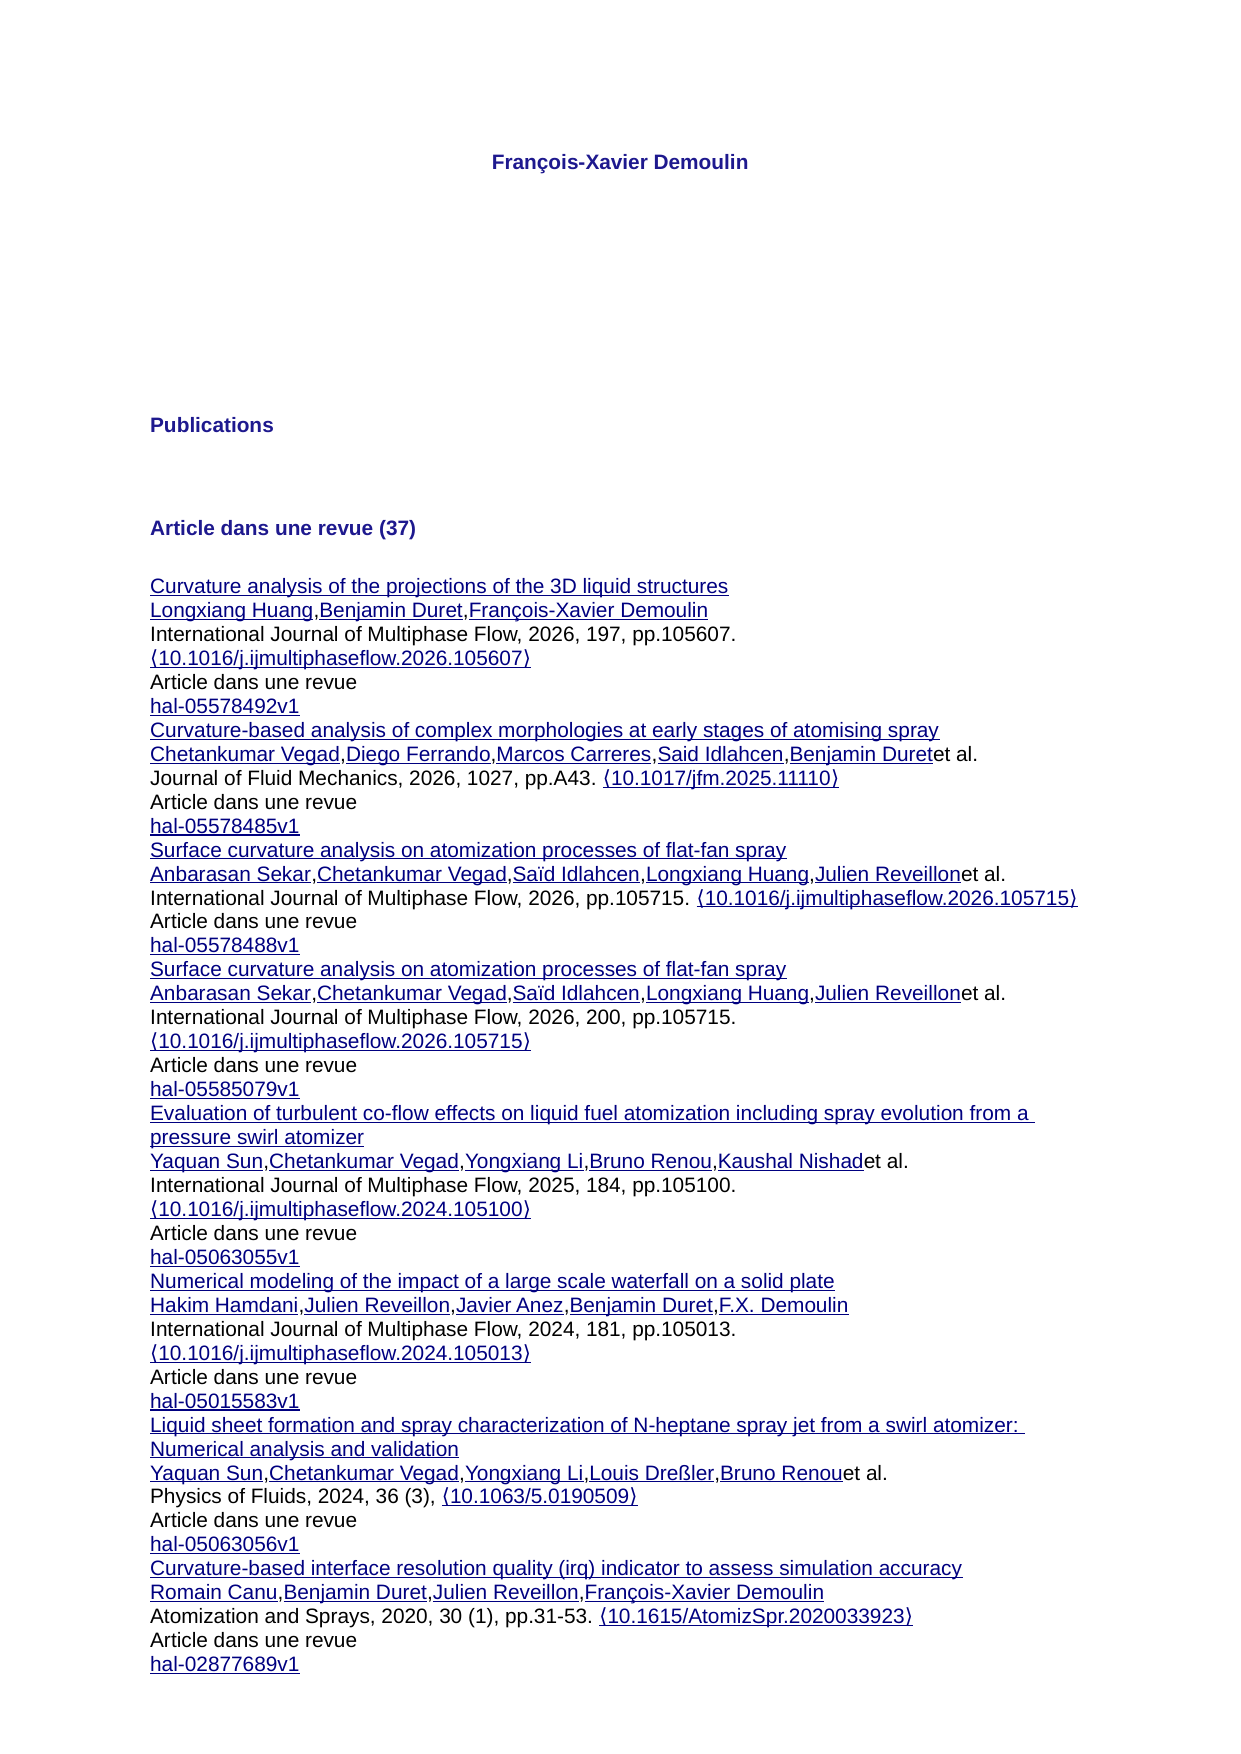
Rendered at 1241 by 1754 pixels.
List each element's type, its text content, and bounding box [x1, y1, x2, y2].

table_cell Evaluation of turbulent co-flow effects on liquid fuel atomization including spray evolution from a pressure swirl atomizer Yaquan Sun,Chetankumar Vegad,Yongxiang Li,Bruno Renou,Kaushal Nishadet al. International Journal of Multiphase Flow, 2025, 184, pp.105100. ⟨10.1016/j.ijmultiphaseflow.2024.105100⟩ Article dans une revue hal-05063055v1 [150, 1101, 1090, 1269]
subtitle Article dans une revue (37) [150, 516, 1090, 539]
table_cell Curvature-based interface resolution quality (irq) indicator to assess simulation accuracy Romain Canu,Benjamin Duret,Julien Reveillon,François-Xavier Demoulin Atomization and Sprays, 2020, 30 (1), pp.31-53. ⟨10.1615/AtomizSpr.2020033923⟩ Article dans une revue hal-02877689v1 [150, 1556, 1090, 1676]
table_cell Surface curvature analysis on atomization processes of flat-fan spray Anbarasan Sekar,Chetankumar Vegad,Saïd Idlahcen,Longxiang Huang,Julien Reveillonet al. International Journal of Multiphase Flow, 2026, 200, pp.105715. ⟨10.1016/j.ijmultiphaseflow.2026.105715⟩ Article dans une revue hal-05585079v1 [150, 957, 1090, 1101]
subtitle François-Xavier Demoulin [150, 150, 1090, 174]
table_cell Curvature-based analysis of complex morphologies at early stages of atomising spray Chetankumar Vegad,Diego Ferrando,Marcos Carreres,Said Idlahcen,Benjamin Duretet al. Journal of Fluid Mechanics, 2026, 1027, pp.A43. ⟨10.1017/jfm.2025.11110⟩ Article dans une revue hal-05578485v1 [150, 718, 1090, 837]
table_header Curvature analysis of the projections of the 3D liquid structures Longxiang Huang,Benjamin Duret,François-Xavier Demoulin International Journal of Multiphase Flow, 2026, 197, pp.105607. ⟨10.1016/j.ijmultiphaseflow.2026.105607⟩ Article dans une revue hal-05578492v1 [150, 574, 1090, 718]
table_cell Surface curvature analysis on atomization processes of flat-fan spray Anbarasan Sekar,Chetankumar Vegad,Saïd Idlahcen,Longxiang Huang,Julien Reveillonet al. International Journal of Multiphase Flow, 2026, pp.105715. ⟨10.1016/j.ijmultiphaseflow.2026.105715⟩ Article dans une revue hal-05578488v1 [150, 838, 1090, 957]
subtitle Publications [150, 412, 1090, 436]
table_cell Liquid sheet formation and spray characterization of N-heptane spray jet from a swirl atomizer: Numerical analysis and validation Yaquan Sun,Chetankumar Vegad,Yongxiang Li,Louis Dreßler,Bruno Renouet al. Physics of Fluids, 2024, 36 (3), ⟨10.1063/5.0190509⟩ Article dans une revue hal-05063056v1 [150, 1413, 1090, 1556]
table_cell Numerical modeling of the impact of a large scale waterfall on a solid plate Hakim Hamdani,Julien Reveillon,Javier Anez,Benjamin Duret,F.X. Demoulin International Journal of Multiphase Flow, 2024, 181, pp.105013. ⟨10.1016/j.ijmultiphaseflow.2024.105013⟩ Article dans une revue hal-05015583v1 [150, 1269, 1090, 1412]
